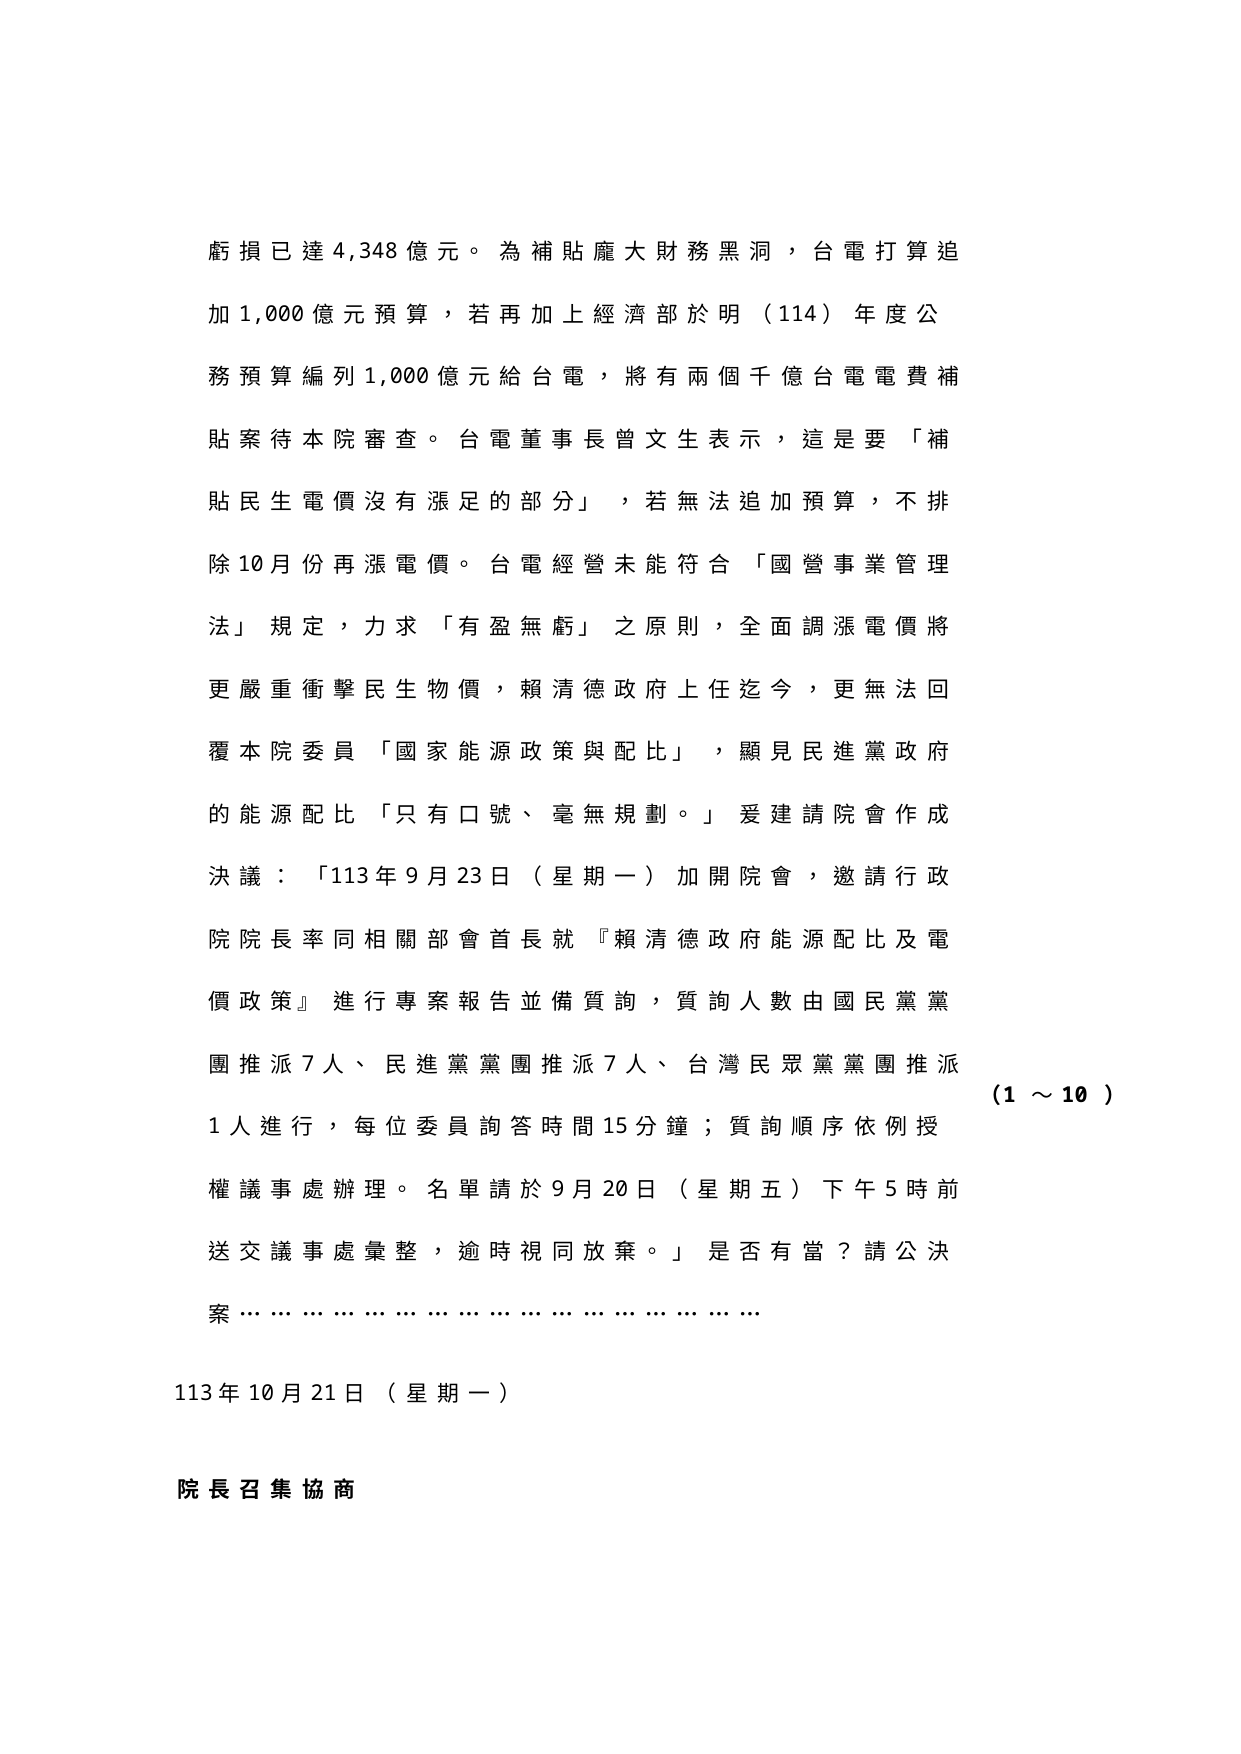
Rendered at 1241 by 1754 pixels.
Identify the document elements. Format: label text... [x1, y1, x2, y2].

table_cell ～ [1023, 219, 1053, 1344]
table_cell 1 [986, 219, 1023, 1344]
table_cell 院長召集協商 [150, 1440, 1108, 1535]
table_cell 113年10月21日（星期一） [150, 1344, 1108, 1439]
table_cell （ [967, 219, 986, 1344]
table_cell 10 [1053, 219, 1091, 1344]
table_cell 虧損已達4,348億元。為補貼龐大財務黑洞，台電打算追加1,000億元預算，若再加上經濟部於明（114）年度公務預算編列1,000億元給台電，將有兩個千億台電電費補貼案待本院審查。台電董事長曾文生表示，這是要「補貼民生電價沒有漲足的部分」，若無法追加預算，不排除10月份再漲電價。台電經營未能符合「國營事業管理法」規定，力求「有盈無虧」之原則，全面調漲電價將更嚴重衝擊民生物價，賴清德政府上任迄今，更無法回覆本院委員「國家能源政策與配比」，顯見民進黨政府的能源配比「只有口號、毫無規劃。」爰建請院會作成決議：「113年9月23日（星期一）加開院會，邀請行政院院長率同相關部會首長就『賴清德政府能源配比及電價政策』進行專案報告並備質詢，質詢人數由國民黨黨團推派7人、民進黨黨團推派7人、台灣民眾黨黨團推派1人進行，每位委員詢答時間15分鐘；質詢順序依例授權議事處辦理。名單請於9月20日（星期五）下午5時前送交議事處彙整，逾時視同放棄。」是否有當？請公決案…………………………………………… [150, 219, 967, 1344]
table_cell ） [1091, 219, 1108, 1344]
